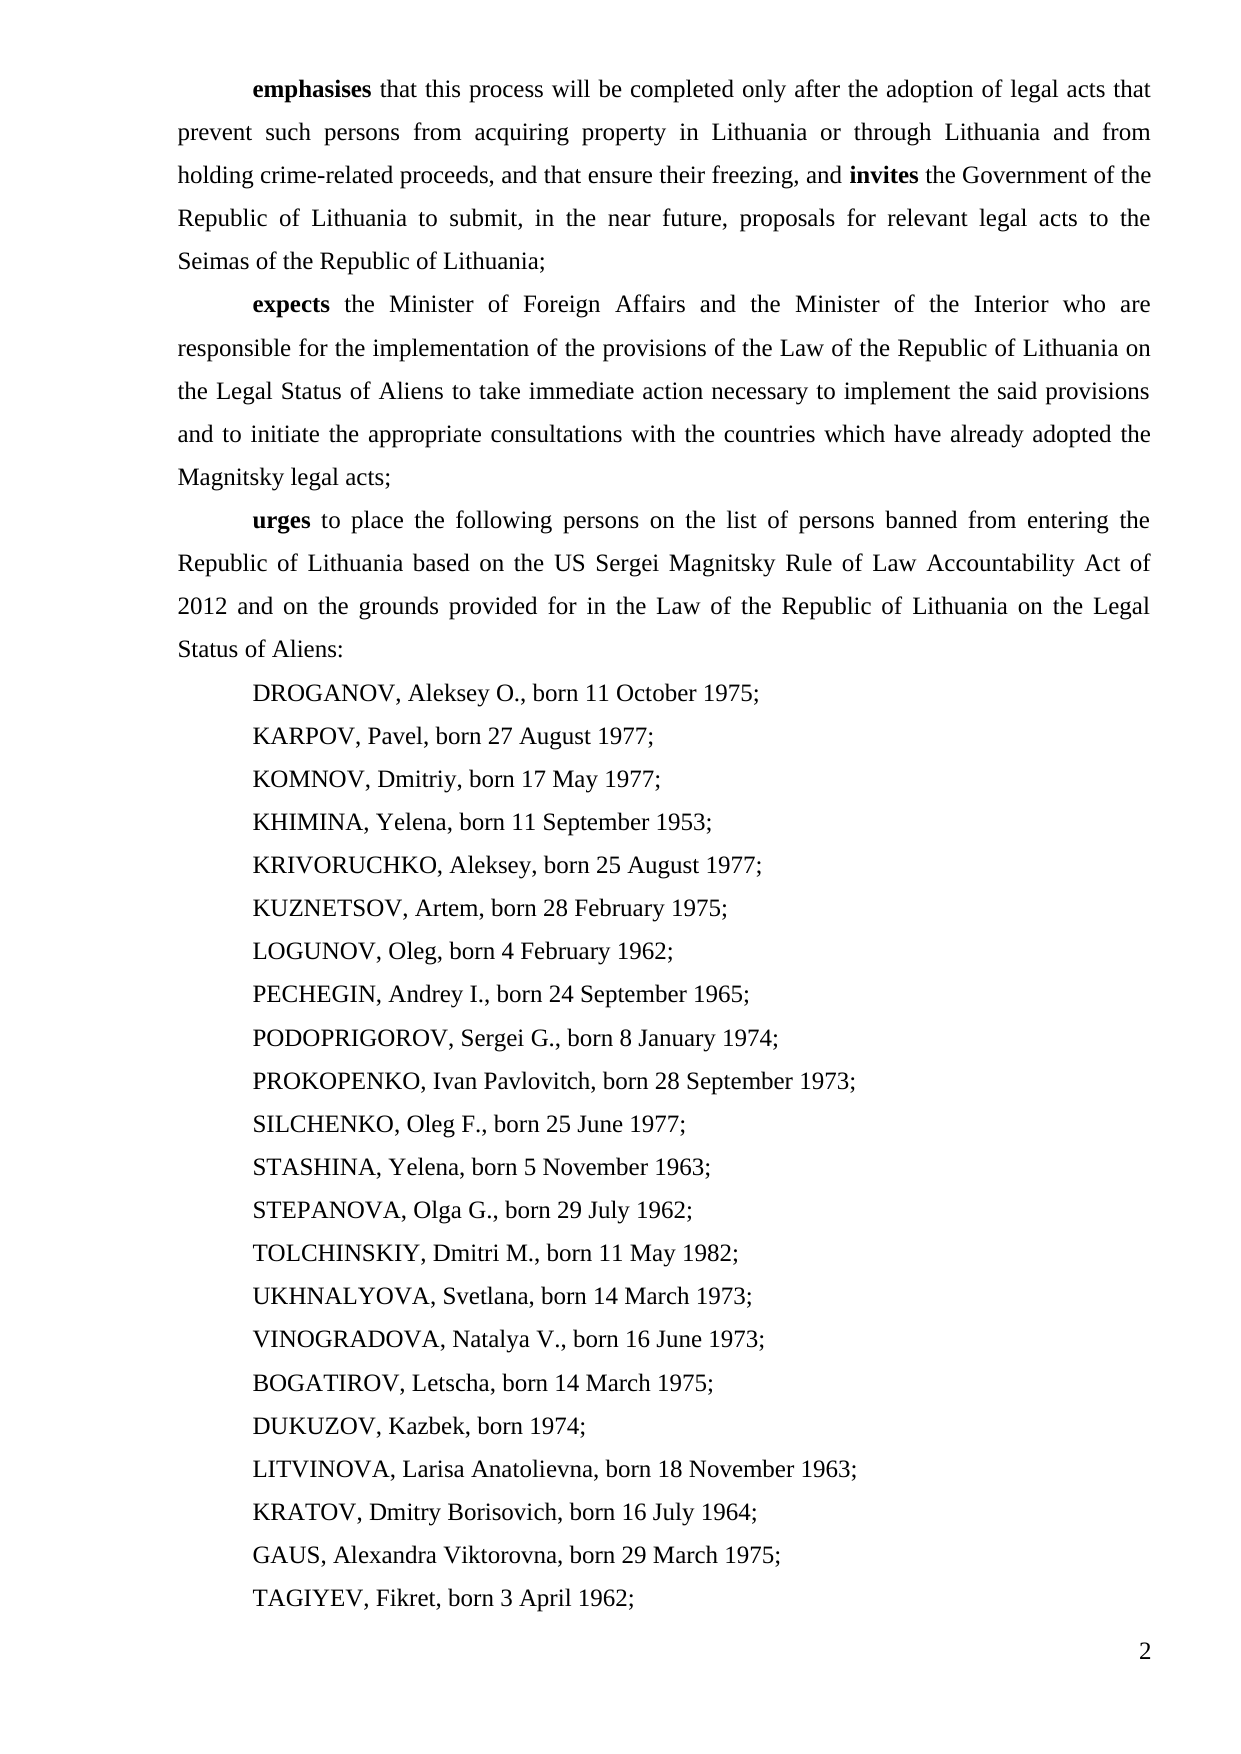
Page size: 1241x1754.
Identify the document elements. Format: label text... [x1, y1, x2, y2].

text DUKUZOV, Kazbek, born 1974; [252, 1411, 1152, 1439]
text KARPOV, Pavel, born 27 August 1977; [252, 721, 1152, 749]
text STEPANOVA, Olga G., born 29 July 1962; [252, 1195, 1152, 1224]
text KRIVORUCHKO, Aleksey, born 25 August 1977; [252, 850, 1152, 879]
text UKHNALYOVA, Svetlana, born 14 March 1973; [252, 1281, 1152, 1310]
text TAGIYEV, Fikret, born 3 April 1962; [252, 1583, 1152, 1612]
text PROKOPENKO, Ivan Pavlovitch, born 28 September 1973; [252, 1066, 1152, 1094]
text KRATOV, Dmitry Borisovich, born 16 July 1964; [252, 1497, 1152, 1526]
text VINOGRADOVA, Natalya V., born 16 June 1973; [252, 1324, 1152, 1353]
text KOMNOV, Dmitriy, born 17 May 1977; [252, 764, 1152, 793]
text emphasises that this process will be completed only after the adoption of legal acts that prevent such persons from acquiring property in Lithuania or through Lithuania and from holding crime-related proceeds, and that ensure their freezing, and invites the Government of the Republic of Lithuania to submit, in the near future, proposals for relevant legal acts to the Seimas of the Republic of Lithuania; [177, 74, 1152, 275]
text PODOPRIGOROV, Sergei G., born 8 January 1974; [252, 1023, 1152, 1051]
text urges to place the following persons on the list of persons banned from entering the Republic of Lithuania based on the US Sergei Magnitsky Rule of Law Accountability Act of 2012 and on the grounds provided for in the Law of the Republic of Lithuania on the Legal Status of Aliens: [177, 505, 1152, 663]
text LOGUNOV, Oleg, born 4 February 1962; [252, 936, 1152, 965]
text KUZNETSOV, Artem, born 28 February 1975; [252, 893, 1152, 922]
text expects the Minister of Foreign Affairs and the Minister of the Interior who are responsible for the implementation of the provisions of the Law of the Republic of Lithuania on the Legal Status of Aliens to take immediate action necessary to implement the said provisions and to initiate the appropriate consultations with the countries which have already adopted the Magnitsky legal acts; [177, 289, 1152, 491]
text SILCHENKO, Oleg F., born 25 June 1977; [252, 1109, 1152, 1138]
text GAUS, Alexandra Viktorovna, born 29 March 1975; [252, 1540, 1152, 1569]
text KHIMINA, Yelena, born 11 September 1953; [252, 807, 1152, 836]
text BOGATIROV, Letscha, born 14 March 1975; [252, 1368, 1152, 1396]
text DROGANOV, Aleksey O., born 11 October 1975; [177, 678, 1152, 706]
text LITVINOVA, Larisa Anatolievna, born 18 November 1963; [252, 1454, 1152, 1483]
text PECHEGIN, Andrey I., born 24 September 1965; [252, 979, 1152, 1008]
text STASHINA, Yelena, born 5 November 1963; [252, 1152, 1152, 1181]
text TOLCHINSKIY, Dmitri M., born 11 May 1982; [252, 1238, 1152, 1267]
